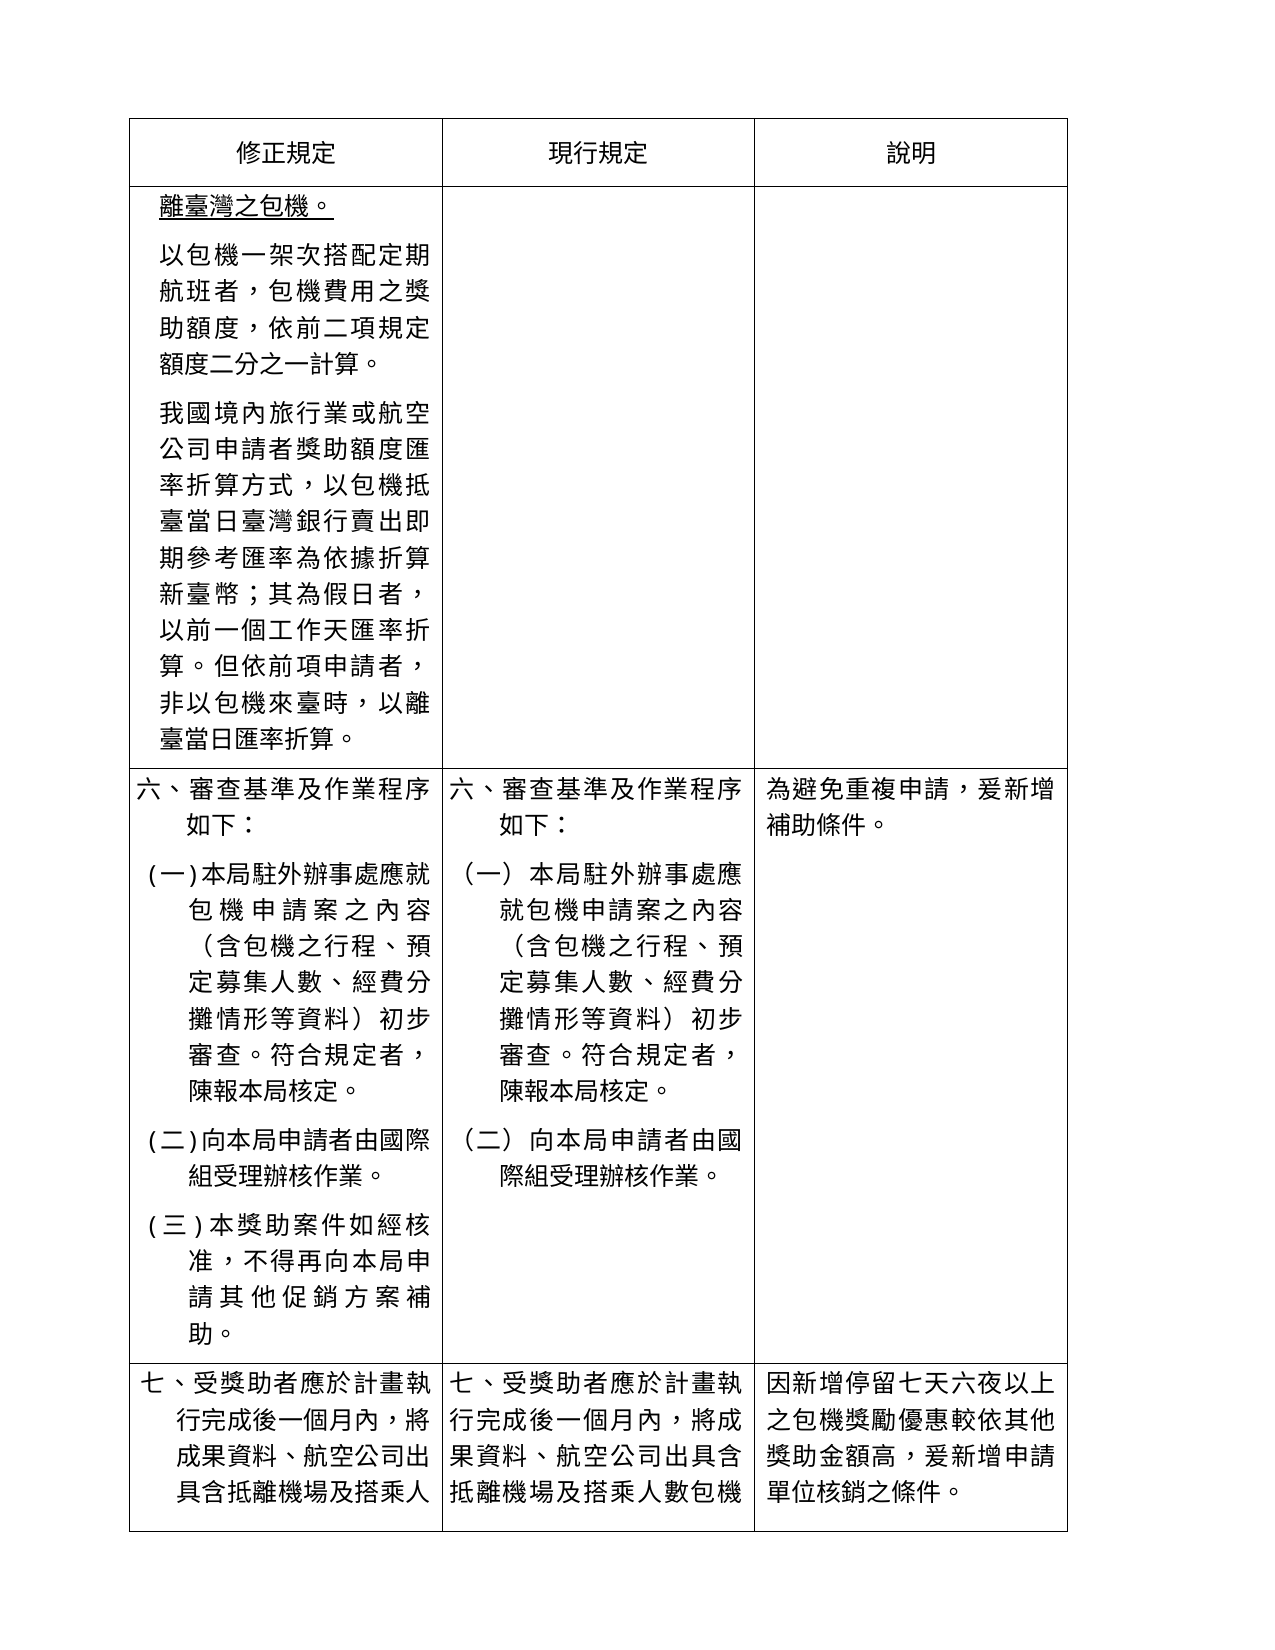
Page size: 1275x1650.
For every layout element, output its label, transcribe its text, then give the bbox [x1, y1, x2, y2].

table_cell 六、審查基準及作業程序如下： (一)本局駐外辦事處應就包機申請案之內容（含包機之行程、預定募集人數、經費分攤情形等資料）初步審查。符合規定者，陳報本局核定。 (二)向本局申請者由國際組受理辦核作業。 (三)本獎助案件如經核准，不得再向本局申請其他促銷方案補助。 [130, 769, 442, 1363]
table_header 說明 [755, 119, 1067, 186]
table_cell 離臺灣之包機。 以包機一架次搭配定期航班者，包機費用之獎助額度，依前二項規定額度二分之一計算。 我國境內旅行業或航空公司申請者獎助額度匯率折算方式，以包機抵臺當日臺灣銀行賣出即期參考匯率為依據折算新臺幣；其為假日者，以前一個工作天匯率折算。但依前項申請者，非以包機來臺時，以離臺當日匯率折算。 [130, 187, 442, 768]
table_cell 六、審查基準及作業程序如下： （一）本局駐外辦事處應就包機申請案之內容（含包機之行程、預定募集人數、經費分攤情形等資料）初步審查。符合規定者，陳報本局核定。 （二）向本局申請者由國際組受理辦核作業。 [443, 769, 754, 1363]
table_cell 為避免重複申請，爰新增補助條件。 [755, 769, 1067, 1363]
table_cell 因新增停留七天六夜以上之包機獎勵優惠較依其他獎助金額高，爰新增申請單位核銷之條件。 [755, 1364, 1067, 1531]
table_cell [755, 187, 1067, 768]
table_header 修正規定 [130, 119, 442, 186]
table_cell [443, 187, 754, 768]
table_header 現行規定 [443, 119, 754, 186]
table_cell 七、受獎助者應於計畫執行完成後一個月內，將成果資料、航空公司出具含抵離機場及搭乘人數包機 [443, 1364, 754, 1531]
table_cell 七、受獎助者應於計畫執行完成後一個月內，將成果資料、航空公司出具含抵離機場及搭乘人 [130, 1364, 442, 1531]
